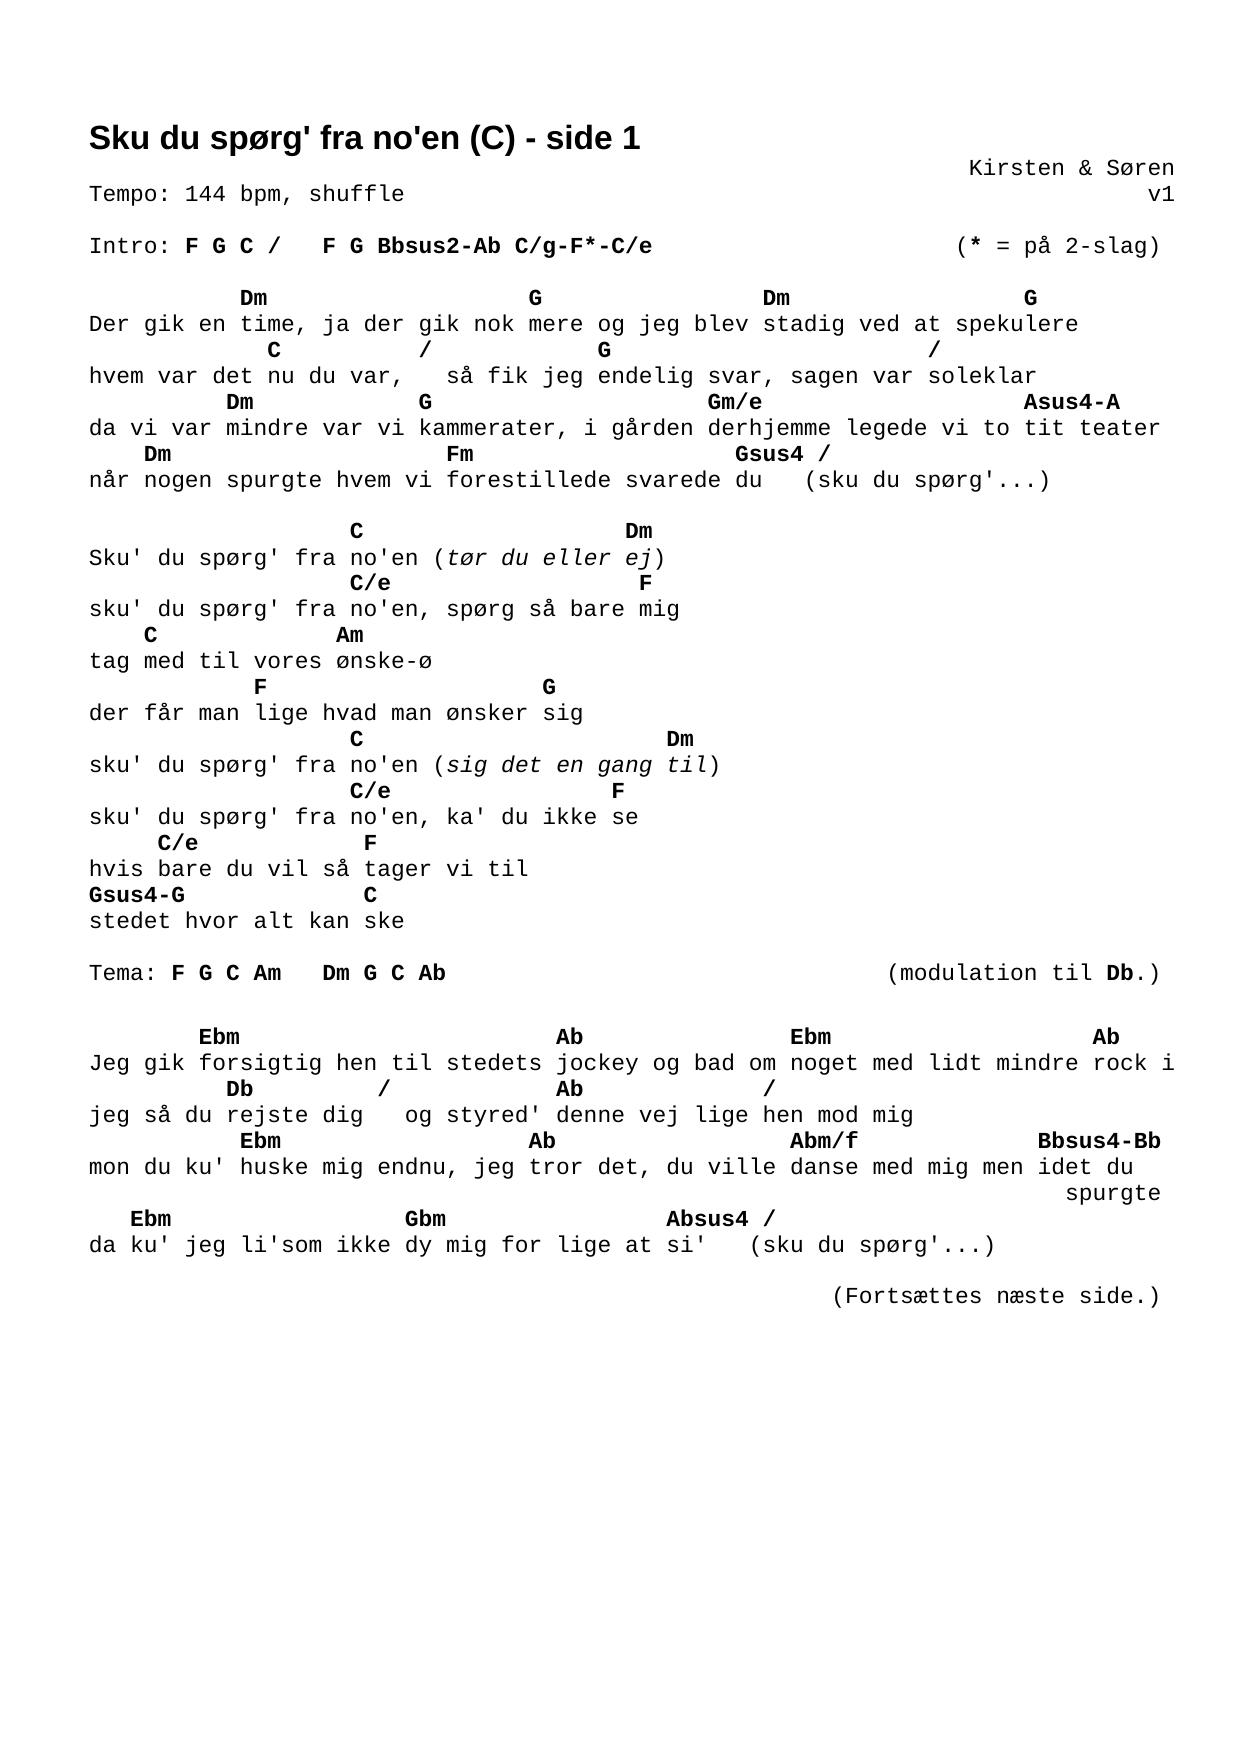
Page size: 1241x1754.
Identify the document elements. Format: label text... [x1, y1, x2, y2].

text Gsus4-G C [88, 883, 1175, 909]
text Dm Fm Gsus4 / [88, 442, 1175, 468]
text C / G / [88, 338, 1175, 364]
text når nogen spurgte hvem vi forestillede svarede du (sku du spørg'...) [88, 468, 1175, 494]
text jeg så du rejste dig og styred' denne vej lige hen mod mig [88, 1103, 1175, 1129]
text Tempo: 144 bpm, shuffle v1 [88, 183, 1175, 209]
text Intro: F G C / F G Bbsus2-Ab C/g-F*-C/e (* = på 2-slag) [88, 234, 1175, 261]
text Tema: F G C Am Dm G C Ab (modulation til Db.) [88, 961, 1175, 987]
text Ebm Ab Ebm Ab [88, 1025, 1175, 1051]
text mon du ku' huske mig endnu, jeg tror det, du ville danse med mig men idet du [88, 1155, 1175, 1181]
text sku' du spørg' fra no'en, ka' du ikke se [88, 805, 1175, 831]
text da ku' jeg li'som ikke dy mig for lige at si' (sku du spørg'...) [88, 1233, 1175, 1259]
text Der gik en time, ja der gik nok mere og jeg blev stadig ved at spekulere [88, 312, 1175, 338]
text Kirsten & Søren [88, 157, 1175, 183]
text C Am [88, 624, 1175, 649]
text Dm G Gm/e Asus4-A [88, 390, 1175, 416]
text sku' du spørg' fra no'en, spørg så bare mig [88, 598, 1175, 624]
text C/e F [88, 831, 1175, 857]
text C/e F [88, 572, 1175, 598]
text Db / Ab / [88, 1077, 1175, 1103]
text hvem var det nu du var, så fik jeg endelig svar, sagen var soleklar [88, 364, 1175, 390]
text tag med til vores ønske-ø [88, 649, 1175, 676]
text Jeg gik forsigtig hen til stedets jockey og bad om noget med lidt mindre rock i [88, 1051, 1175, 1077]
text (Fortsættes næste side.) [88, 1285, 1175, 1311]
text C/e F [88, 779, 1175, 805]
text da vi var mindre var vi kammerater, i gården derhjemme legede vi to tit teater [88, 416, 1175, 442]
text F G [88, 676, 1175, 701]
text Sku' du spørg' fra no'en (tør du eller ej) [88, 546, 1175, 572]
text stedet hvor alt kan ske [88, 909, 1175, 935]
text Ebm Gbm Absus4 / [88, 1207, 1175, 1233]
text der får man lige hvad man ønsker sig [88, 701, 1175, 727]
text sku' du spørg' fra no'en (sig det en gang til) [88, 753, 1175, 779]
text Dm G Dm G [88, 286, 1175, 312]
text hvis bare du vil så tager vi til [88, 857, 1175, 883]
text Ebm Ab Abm/f Bbsus4-Bb [88, 1129, 1175, 1155]
text C Dm [88, 520, 1175, 546]
text spurgte [88, 1181, 1175, 1207]
text C Dm [88, 727, 1175, 753]
subtitle Sku du spørg' fra no'en (C) - side 1 [88, 118, 1175, 157]
